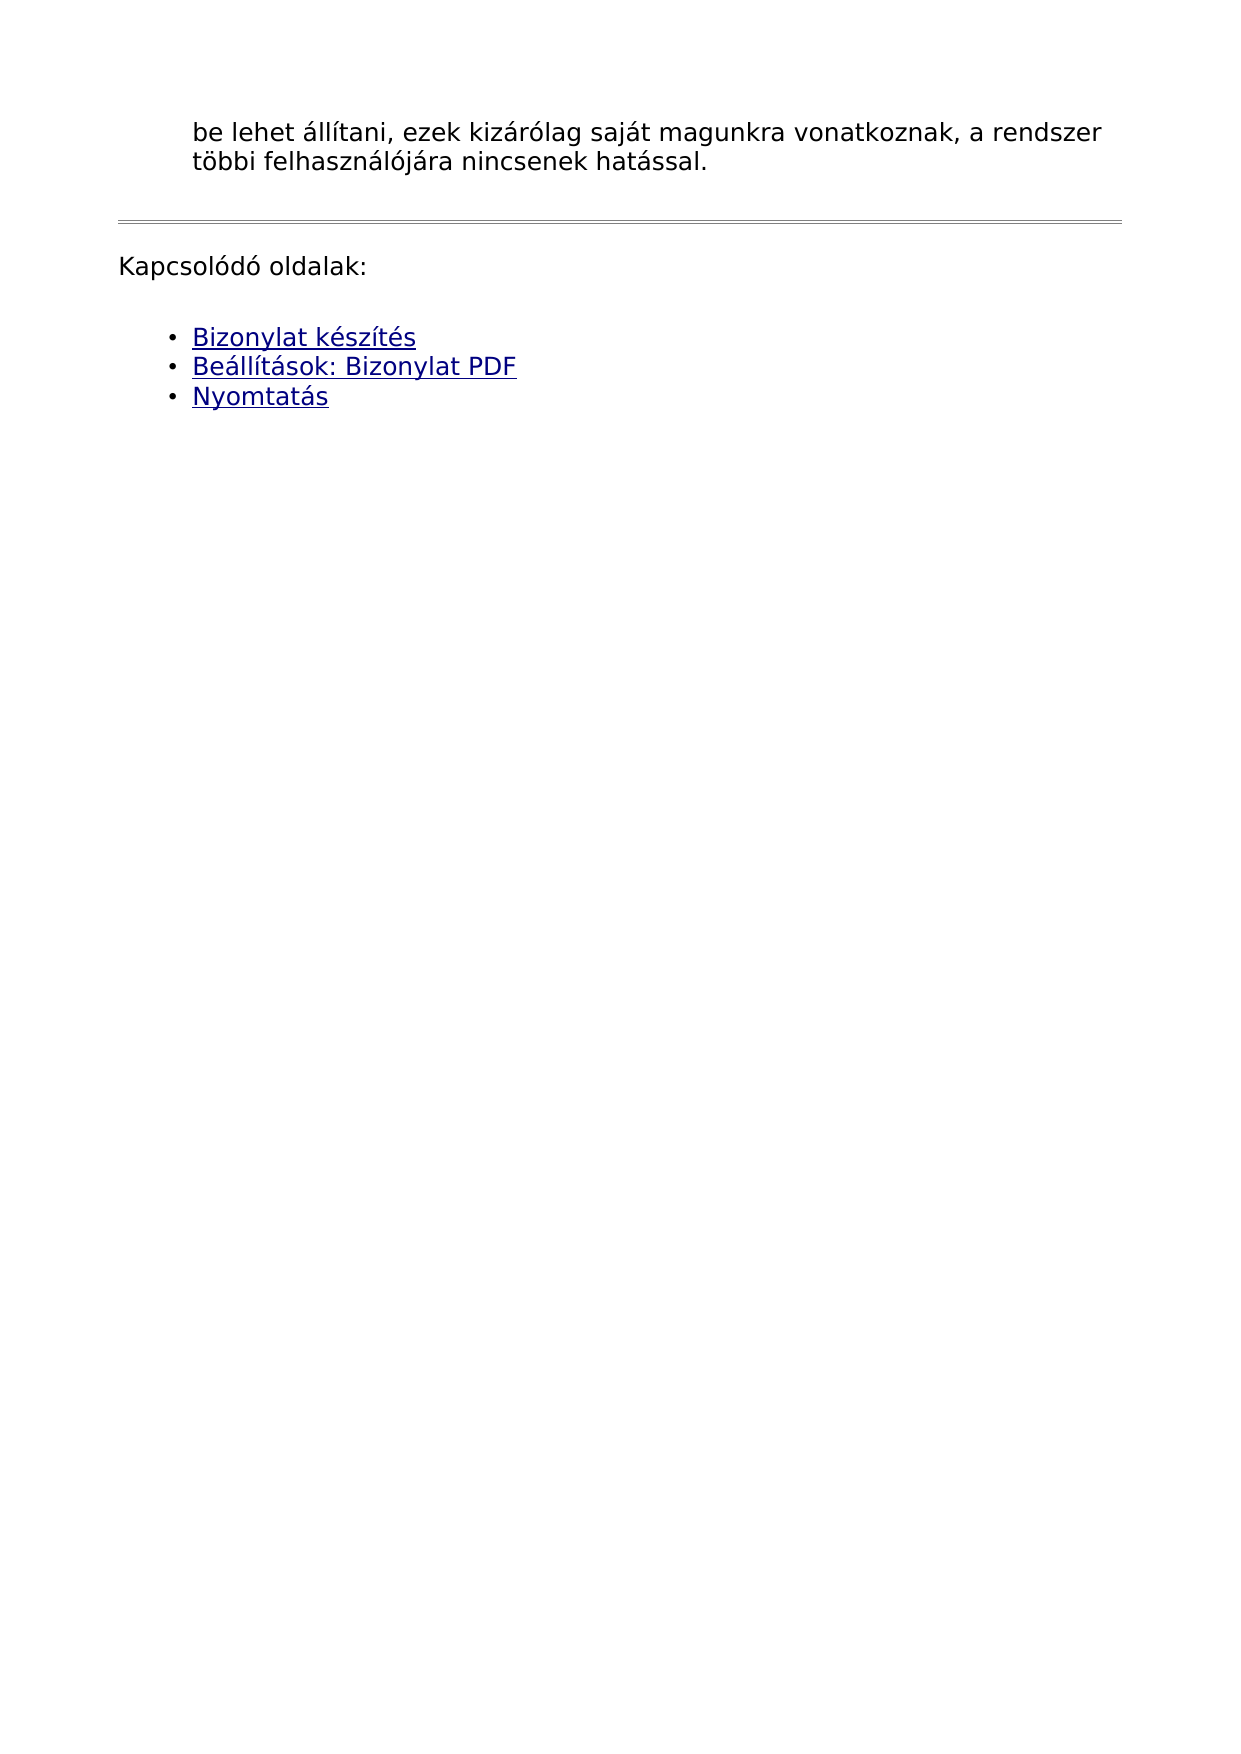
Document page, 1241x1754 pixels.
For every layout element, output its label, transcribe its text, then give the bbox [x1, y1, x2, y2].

text Kapcsolódó oldalak: [118, 252, 1122, 281]
list be lehet állítani, ezek kizárólag saját magunkra vonatkoznak, a rendszer többi felhasználójára nincsenek hatással. [177, 118, 1122, 176]
list Bizonylat készítés [177, 323, 1122, 353]
list Nyomtatás [177, 382, 1122, 411]
list Beállítások: Bizonylat PDF [177, 353, 1122, 382]
